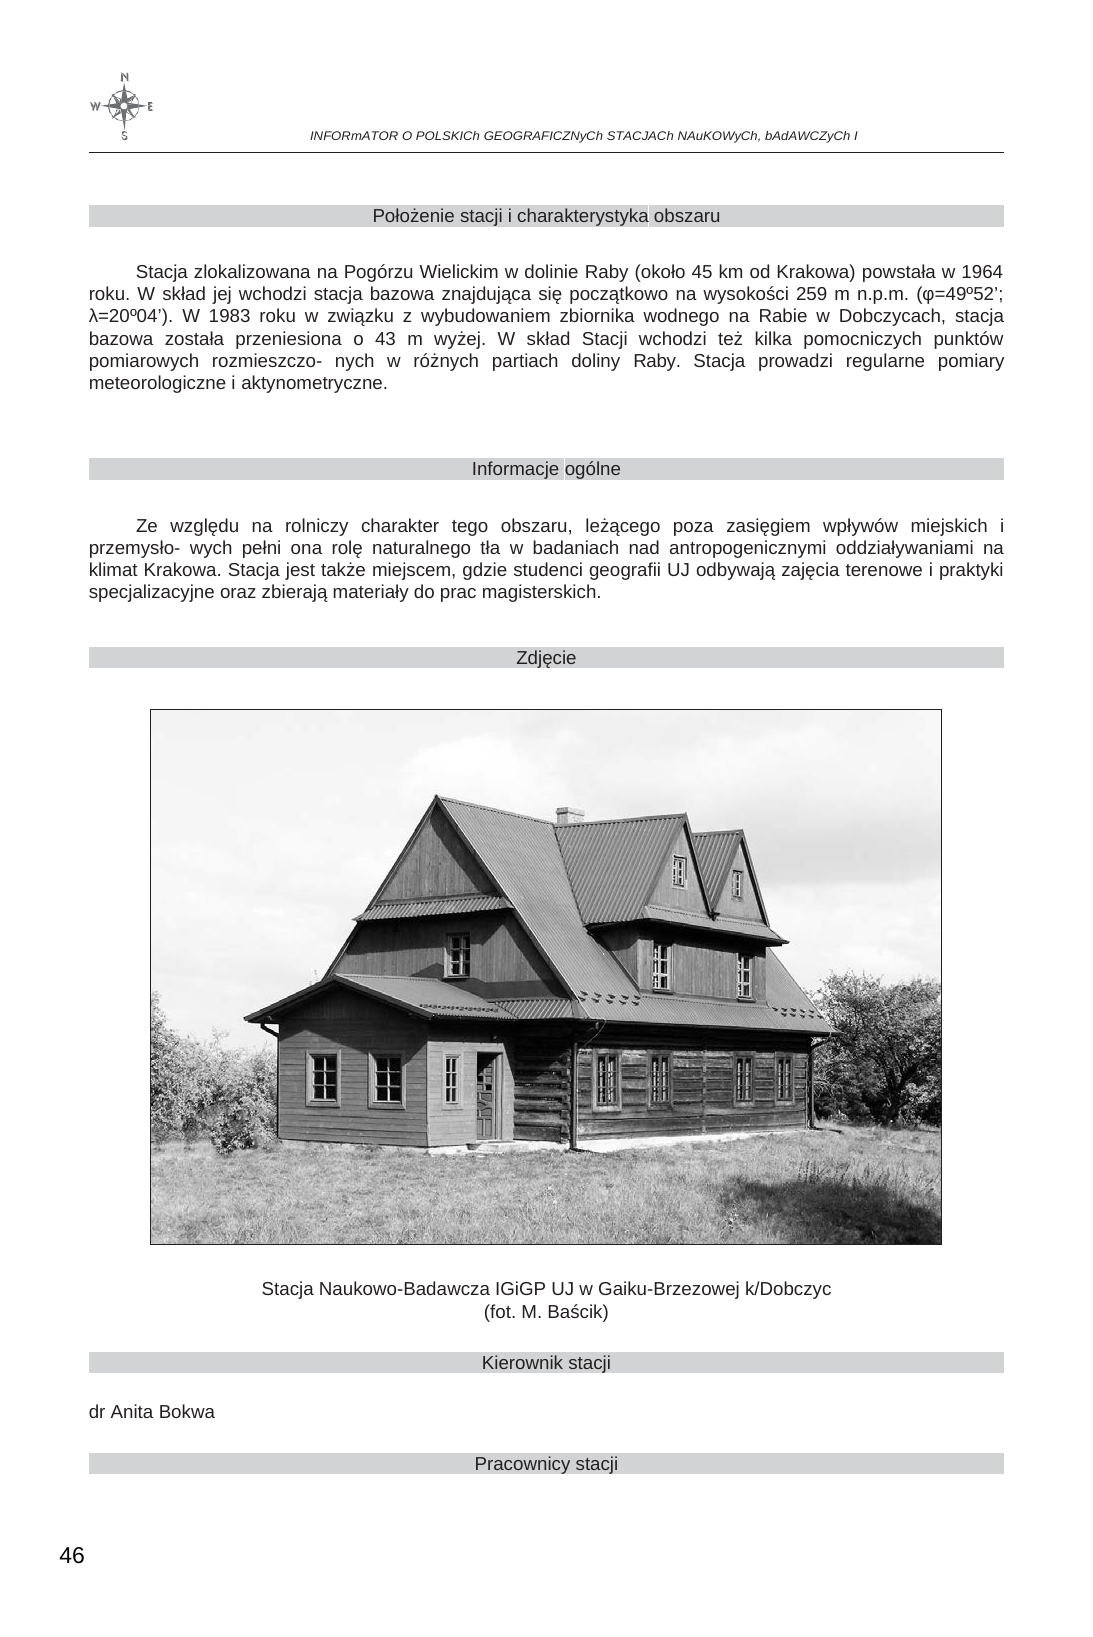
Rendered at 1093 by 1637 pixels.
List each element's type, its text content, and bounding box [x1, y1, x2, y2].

text Położenie stacji i charakterystyka obszaru [88, 205, 1018, 227]
text Stacja zlokalizowana na Pogórzu Wielickim w dolinie Raby (około 45 km od Krakowa) powstała w 1964 roku. W skład jej wchodzi stacja bazowa znajdująca się początkowo na wysokości 259 m n.p.m. (φ=49º52’; λ=20º04’). W 1983 roku w związku z wybudowaniem zbiornika wodnego na Rabie w Dobczycach, stacja bazowa została przeniesiona o 43 m wyżej. W skład Stacji wchodzi też kilka pomocniczych punktów pomiarowych rozmieszczo- nych w różnych partiach doliny Raby. Stacja prowadzi regularne pomiary meteorologiczne i aktynometryczne. [88, 261, 1004, 393]
text Zdjęcie [88, 647, 1018, 668]
text Kierownik stacji dr Anita Bokwa [88, 1352, 1004, 1423]
text Informacje ogólne [88, 458, 1018, 480]
text Pracownicy stacji [88, 1452, 1018, 1474]
text Stacja Naukowo-Badawcza IGiGP UJ w Gaiku-Brzezowej k/Dobczyc (fot. M. Baścik) [261, 1278, 833, 1322]
text Ze względu na rolniczy charakter tego obszaru, leżącego poza zasięgiem wpływów miejskich i przemysło- wych pełni ona rolę naturalnego tła w badaniach nad antropogenicznymi oddziaływaniami na klimat Krakowa. Stacja jest także miejscem, gdzie studenci geografii UJ odbywają zajęcia terenowe i praktyki specjalizacyjne oraz zbierają materiały do prac magisterskich. [88, 514, 1004, 603]
